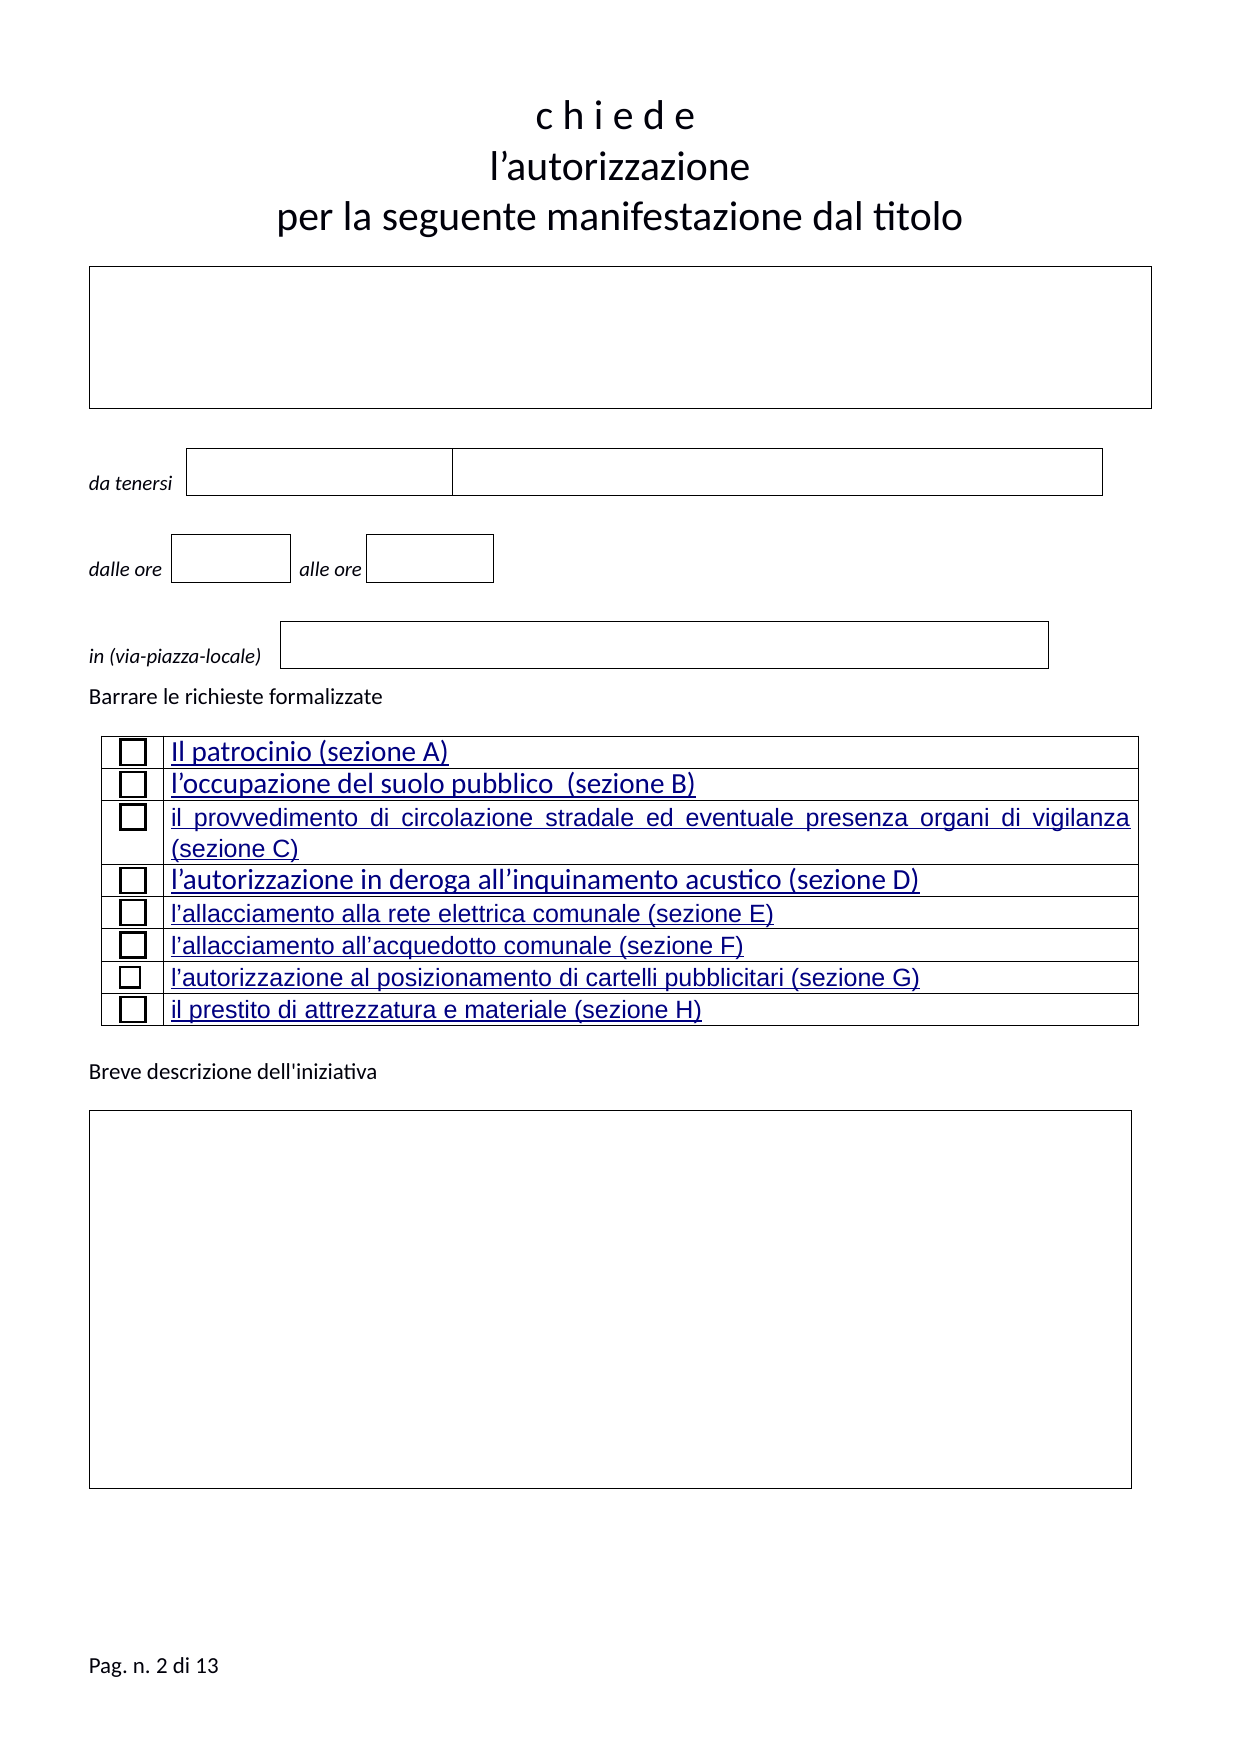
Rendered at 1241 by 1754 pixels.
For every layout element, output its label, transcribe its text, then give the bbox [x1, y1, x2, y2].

subtitle [1103, 448, 1151, 496]
table_header [102, 737, 163, 768]
subtitle in (via-piazza-locale) [89, 621, 280, 669]
text Barrare le richieste formalizzate [89, 682, 1151, 711]
table_cell il prestito di attrezzatura e materiale (sezione H) [164, 994, 1138, 1025]
table_cell [102, 769, 163, 800]
table_cell [102, 897, 163, 928]
subtitle dalle ore [89, 534, 171, 582]
table_cell [102, 801, 163, 864]
table_cell [102, 994, 163, 1025]
table_cell l’occupazione del suolo pubblico (sezione B) [164, 769, 1138, 800]
table_cell l’allacciamento all’acquedotto comunale (sezione F) [164, 929, 1138, 961]
subtitle alle ore [291, 534, 366, 582]
table_cell l’autorizzazione in deroga all’inquinamento acustico (sezione D) [164, 865, 1138, 896]
table_header Il patrocinio (sezione A) [164, 737, 1138, 768]
table_cell [102, 865, 163, 896]
text c h i e d e [89, 89, 1151, 139]
text l’autorizzazione [89, 139, 1151, 190]
subtitle da tenersi [89, 448, 186, 496]
table_cell [164, 1026, 1138, 1057]
table_cell l’autorizzazione al posizionamento di cartelli pubblicitari (sezione G) [164, 962, 1138, 993]
text Breve descrizione dell'iniziativa [89, 1057, 1151, 1085]
table_cell [102, 962, 163, 993]
text per la seguente manifestazione dal titolo [89, 190, 1151, 241]
subtitle [1049, 621, 1151, 669]
table_cell [102, 929, 163, 961]
table_cell l’allacciamento alla rete elettrica comunale (sezione E) [164, 897, 1138, 928]
table_cell [102, 1026, 163, 1057]
subtitle [494, 534, 1151, 582]
table_cell il provvedimento di circolazione stradale ed eventuale presenza organi di vigilanza (sezione C) [164, 801, 1138, 864]
